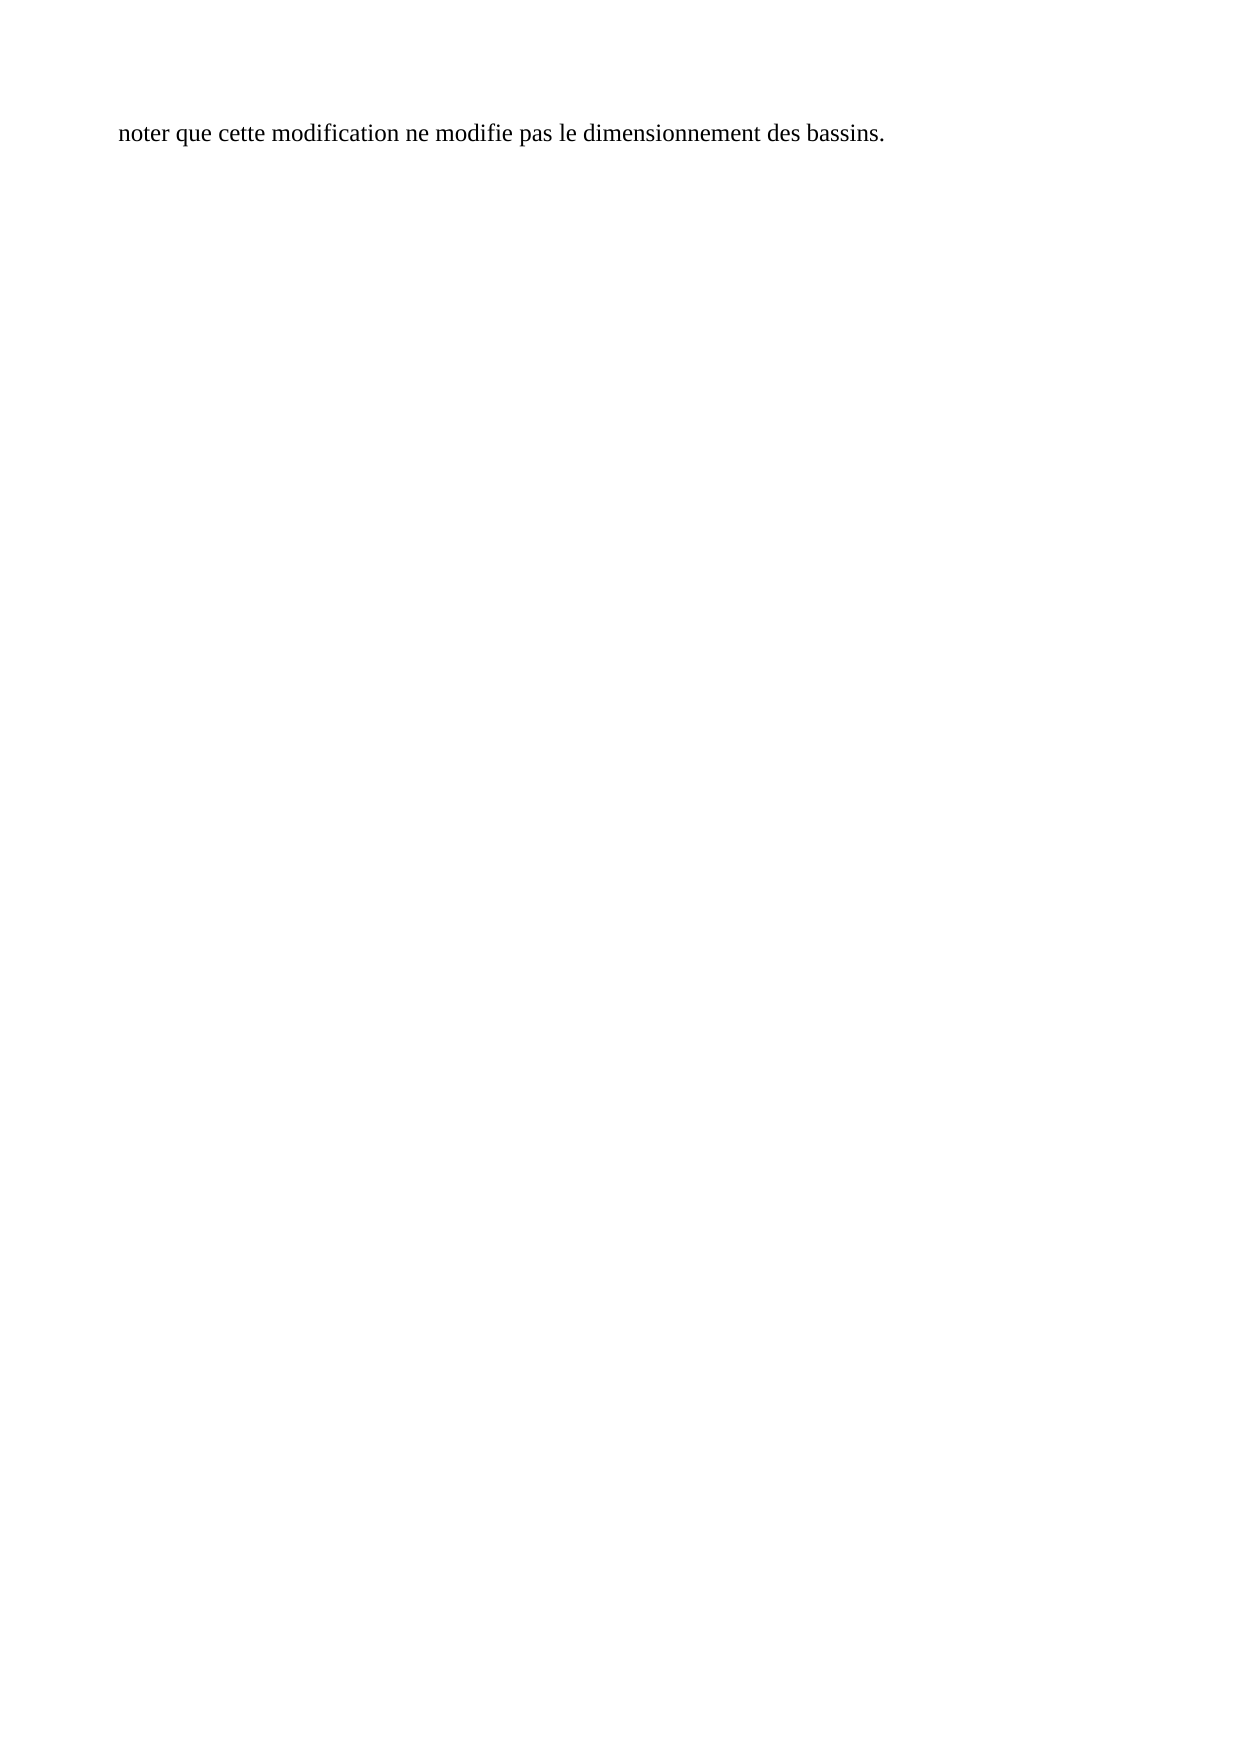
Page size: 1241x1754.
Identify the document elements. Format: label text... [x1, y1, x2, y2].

text noter que cette modification ne modifie pas le dimensionnement des bassins. [118, 118, 1122, 180]
